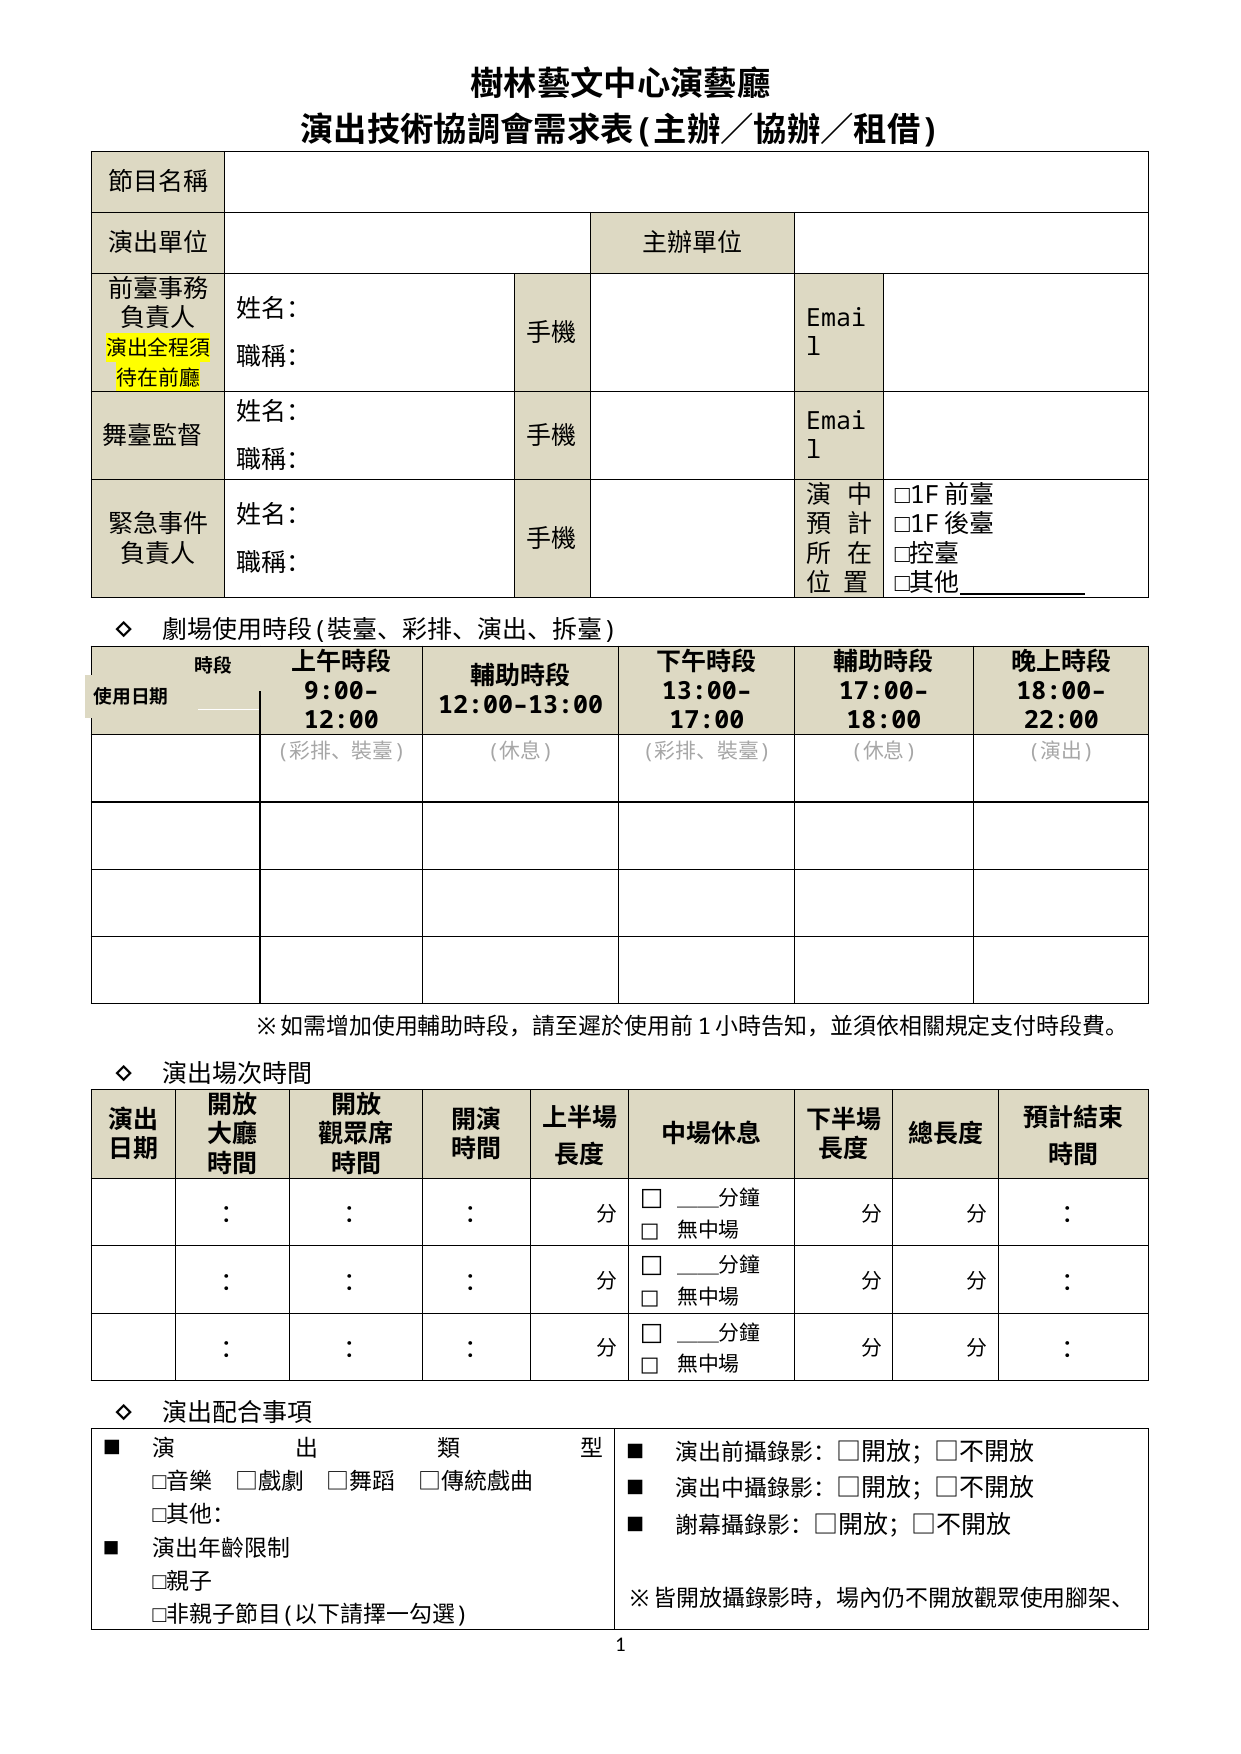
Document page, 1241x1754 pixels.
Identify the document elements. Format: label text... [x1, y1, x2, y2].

table_header 開放 觀眾席 時間 [290, 1090, 422, 1178]
table_cell 演中預計所在位 置 [795, 480, 883, 597]
table_header 開放 大廳 時間 [176, 1090, 289, 1178]
table_cell [423, 937, 618, 1003]
table_header 演出前攝錄影：□開放；□不開放 演出中攝錄影：□開放；□不開放 謝幕攝錄影：□開放；□不開放 ※皆開放攝錄影時，場內仍不開放觀眾使用腳架、 [615, 1429, 1148, 1629]
table_cell ： [423, 1314, 530, 1380]
table_cell [92, 1179, 175, 1245]
table_cell [795, 937, 973, 1003]
table_cell [92, 735, 259, 801]
table_cell (演出) [974, 735, 1148, 801]
table_cell (彩排、裝臺) [619, 735, 794, 801]
table_cell 手機 [515, 392, 590, 479]
table_cell [974, 870, 1148, 936]
table_cell [261, 937, 422, 1003]
table_cell 分 [795, 1179, 892, 1245]
table_cell [92, 803, 259, 869]
table_header 預計結束 時間 [999, 1090, 1148, 1178]
table_cell [795, 803, 973, 869]
table_cell [92, 1246, 175, 1312]
table_header 下半場長度 [795, 1090, 892, 1178]
table_cell (休息) [423, 735, 618, 801]
table_cell Email [795, 274, 883, 391]
table_header 開演 時間 [423, 1090, 530, 1178]
table_cell 主辦單位 [591, 213, 794, 273]
table_header 輔助時段 17:00–18:00 [795, 647, 973, 734]
table_cell [619, 870, 794, 936]
table_cell 分 [893, 1246, 998, 1312]
table_cell [591, 274, 794, 391]
table_cell [974, 937, 1148, 1003]
table_cell [261, 870, 422, 936]
table_cell ： [176, 1314, 289, 1380]
table_cell 分 [795, 1314, 892, 1380]
table_cell 分 [893, 1179, 998, 1245]
list 劇場使用時段(裝臺、彩排、演出、拆臺) [112, 609, 1128, 646]
table_cell 姓名： 職稱： [225, 392, 514, 479]
table_cell Email [795, 392, 883, 479]
table_cell 分 [531, 1179, 628, 1245]
table_header 晚上時段 18:00–22:00 [974, 647, 1148, 734]
text ※如需增加使用輔助時段，請至遲於使用前1小時告知，並須依相關規定支付時段費。 [112, 1004, 1128, 1042]
table_cell [884, 274, 1148, 391]
table_cell 姓名： 職稱： [225, 480, 514, 597]
table_header [85, 647, 262, 734]
table_cell [591, 480, 794, 597]
table_cell 舞臺監督 [92, 392, 224, 479]
table_cell [974, 803, 1148, 869]
table_header 下午時段 13:00–17:00 [619, 647, 794, 734]
table_cell ＿＿分鐘 無中場 [629, 1179, 794, 1245]
table_cell □1F前臺 □1F後臺 □控臺 □其他 [884, 480, 1148, 597]
table_cell ： [290, 1246, 422, 1312]
table_header 輔助時段 12:00–13:00 [423, 647, 618, 734]
table_cell ： [999, 1246, 1148, 1312]
table_cell [92, 937, 259, 1003]
table_cell [92, 1314, 175, 1380]
table_cell (彩排、裝臺) [261, 735, 422, 801]
table_cell [619, 803, 794, 869]
table_cell [795, 213, 1148, 273]
table_cell [619, 937, 794, 1003]
table_header 中場休息 [629, 1090, 794, 1178]
table_header 演出類型 □音樂 □戲劇 □舞蹈 □傳統戲曲 □其他： 演出年齡限制 □親子 □非親子節目(以下請擇一勾選) [92, 1429, 614, 1629]
table_header 總長度 [893, 1090, 998, 1178]
table_cell [92, 870, 259, 936]
table_cell 演出單位 [92, 213, 224, 273]
table_cell ： [290, 1314, 422, 1380]
table_cell ： [290, 1179, 422, 1245]
table_cell 手機 [515, 480, 590, 597]
list 演出場次時間 [112, 1053, 1128, 1089]
table_cell 分 [795, 1246, 892, 1312]
table_cell 姓名： 職稱： [225, 274, 514, 391]
table_cell [884, 392, 1148, 479]
table_cell [261, 803, 422, 869]
table_cell ： [999, 1314, 1148, 1380]
table_cell [795, 870, 973, 936]
table_cell 分 [531, 1314, 628, 1380]
table_header 演出日期 [92, 1090, 175, 1178]
table_cell ＿＿分鐘 無中場 [629, 1246, 794, 1312]
table_header 節目名稱 [92, 152, 224, 212]
table_cell 分 [893, 1314, 998, 1380]
table_header 上半場長度 [531, 1090, 628, 1178]
list 演出配合事項 [112, 1392, 1128, 1428]
table_cell 緊急事件 負責人 [92, 480, 224, 597]
table_cell [423, 870, 618, 936]
table_header [225, 152, 1148, 212]
table_header 上午時段 9:00–12:00 [261, 647, 422, 734]
table_cell [423, 803, 618, 869]
table_cell [225, 213, 590, 273]
table_cell ： [176, 1179, 289, 1245]
table_cell [591, 392, 794, 479]
table_cell ： [176, 1246, 289, 1312]
table_cell 前臺事務 負責人 演出全程須待在前廳 [92, 274, 224, 391]
table_cell ： [423, 1179, 530, 1245]
table_cell ＿＿分鐘 無中場 [629, 1314, 794, 1380]
table_cell ： [423, 1246, 530, 1312]
table_cell ： [999, 1179, 1148, 1245]
table_cell 分 [531, 1246, 628, 1312]
table_cell 手機 [515, 274, 590, 391]
table_cell (休息) [795, 735, 973, 801]
